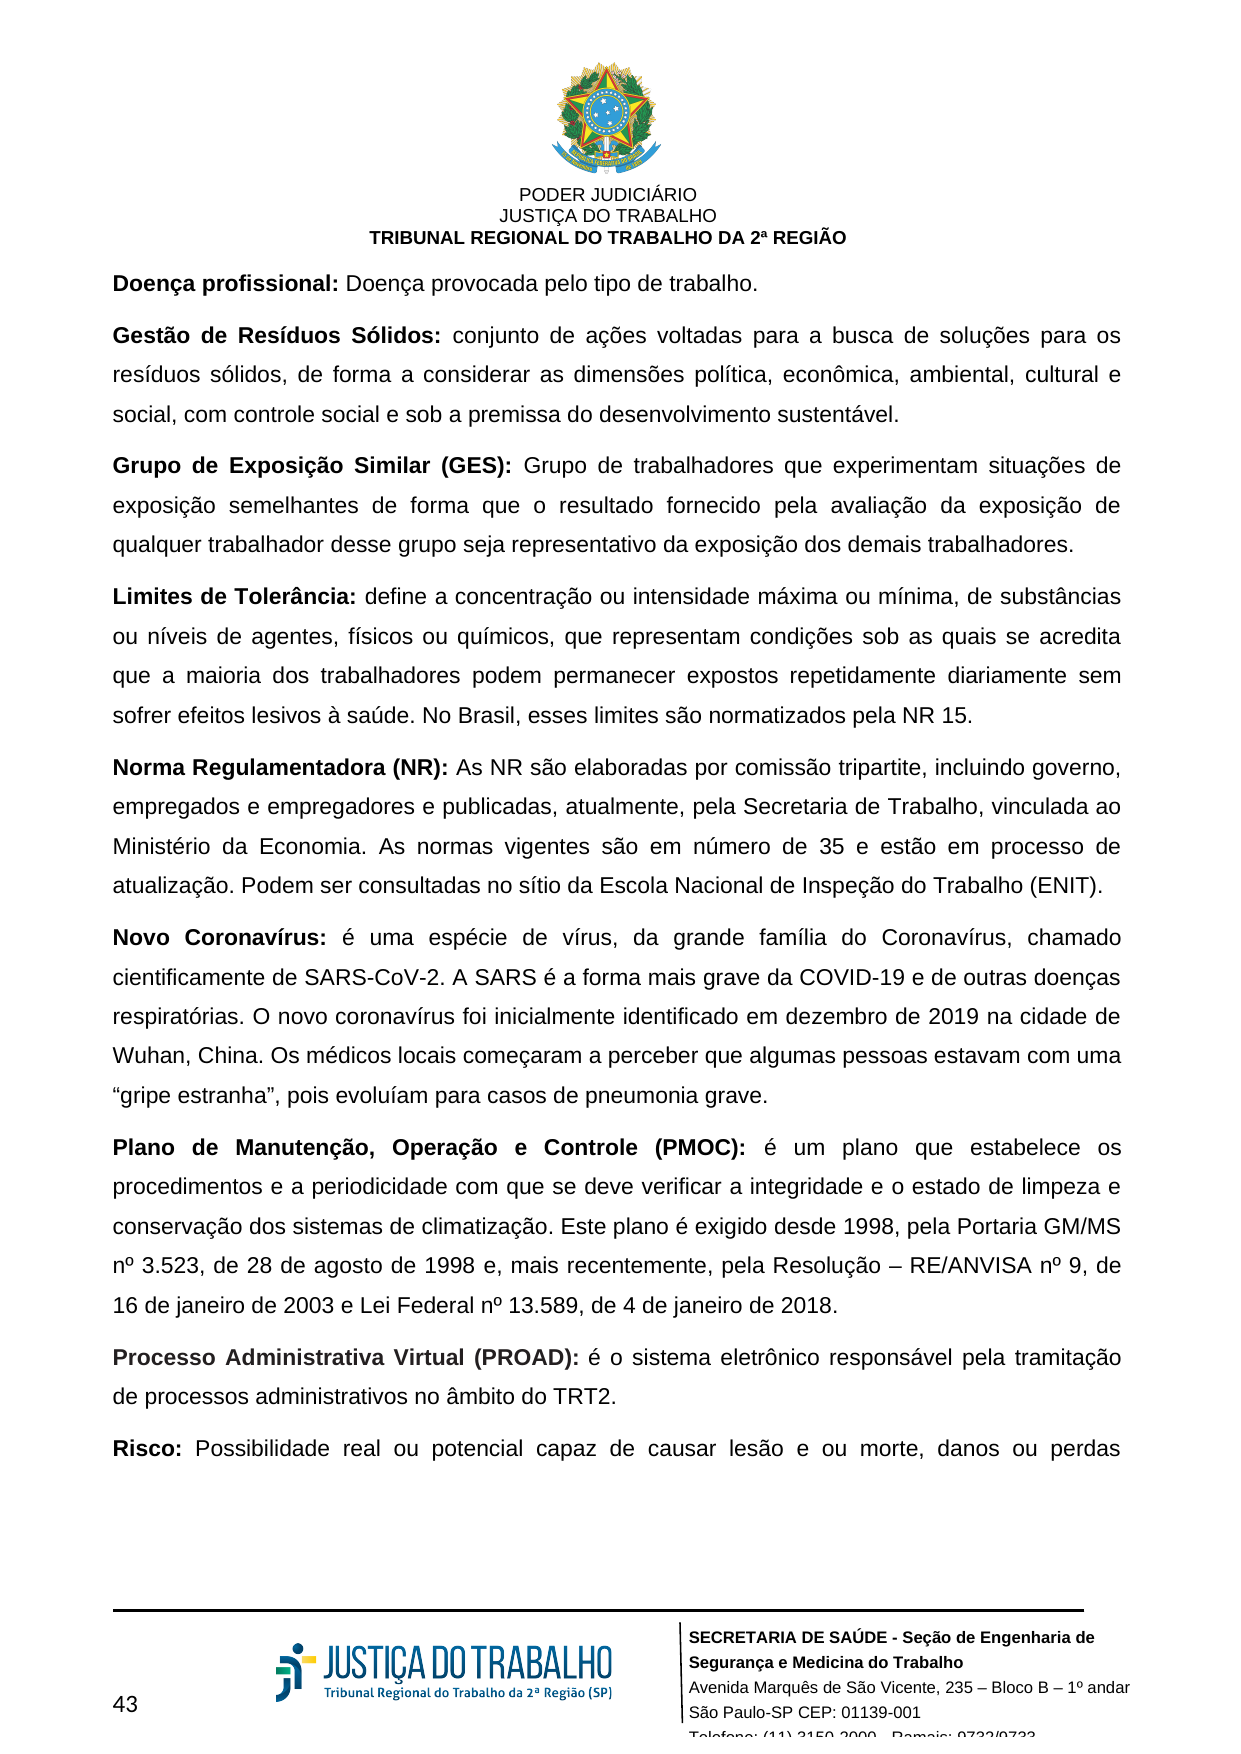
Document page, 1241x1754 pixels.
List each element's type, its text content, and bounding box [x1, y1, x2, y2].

picture [551, 62, 662, 174]
text Novo Coronavírus: é uma espécie de vírus, da grande família do Coronavírus, chamado cientificamente de SARS-CoV-2. A SARS é a forma mais grave da COVID-19 e de outras doenças respiratórias. O novo coronavírus foi inicialmente identificado em dezembro de 2019 na cidade de Wuhan, China. Os médicos locais começaram a perceber que algumas pessoas estavam com uma “gripe estranha”, pois evoluíam para casos de pneumonia grave. [112, 924, 1122, 1108]
text Limites de Tolerância: define a concentração ou intensidade máxima ou mínima, de substâncias ou níveis de agentes, físicos ou químicos, que representam condições sob as quais se acredita que a maioria dos trabalhadores podem permanecer expostos repetidamente diariamente sem sofrer efeitos lesivos à saúde. No Brasil, esses limites são normatizados pela NR 15. [112, 583, 1122, 728]
text Grupo de Exposição Similar (GES): Grupo de trabalhadores que experimentam situações de exposição semelhantes de forma que o resultado fornecido pela avaliação da exposição de qualquer trabalhador desse grupo seja representativo da exposição dos demais trabalhadores. [112, 452, 1122, 558]
picture [276, 1643, 612, 1702]
text Doença profissional: Doença provocada pelo tipo de trabalho. [112, 270, 1122, 296]
text Plano de Manutenção, Operação e Controle (PMOC): é um plano que estabelece os procedimentos e a periodicidade com que se deve verificar a integridade e o estado de limpeza e conservação dos sistemas de climatização. Este plano é exigido desde 1998, pela Portaria GM/MS nº 3.523, de 28 de agosto de 1998 e, mais recentemente, pela Resolução – RE/ANVISA nº 9, de 16 de janeiro de 2003 e Lei Federal nº 13.589, de 4 de janeiro de 2018. [112, 1134, 1122, 1318]
text Norma Regulamentadora (NR): As NR são elaboradas por comissão tripartite, incluindo governo, empregados e empregadores e publicadas, atualmente, pela Secretaria de Trabalho, vinculada ao Ministério da Economia. As normas vigentes são em número de 35 e estão em processo de atualização. Podem ser consultadas no sítio da Escola Nacional de Inspeção do Trabalho (ENIT). [112, 754, 1122, 898]
text Processo Administrativa Virtual (PROAD): é o sistema eletrônico responsável pela tramitação de processos administrativos no âmbito do TRT2. [112, 1343, 1122, 1409]
text Risco: Possibilidade real ou potencial capaz de causar lesão e ou morte, danos ou perdas [112, 1435, 1122, 1461]
text Gestão de Resíduos Sólidos: conjunto de ações voltadas para a busca de soluções para os resíduos sólidos, de forma a considerar as dimensões política, econômica, ambiental, cultural e social, com controle social e sob a premissa do desenvolvimento sustentável. [112, 322, 1122, 427]
